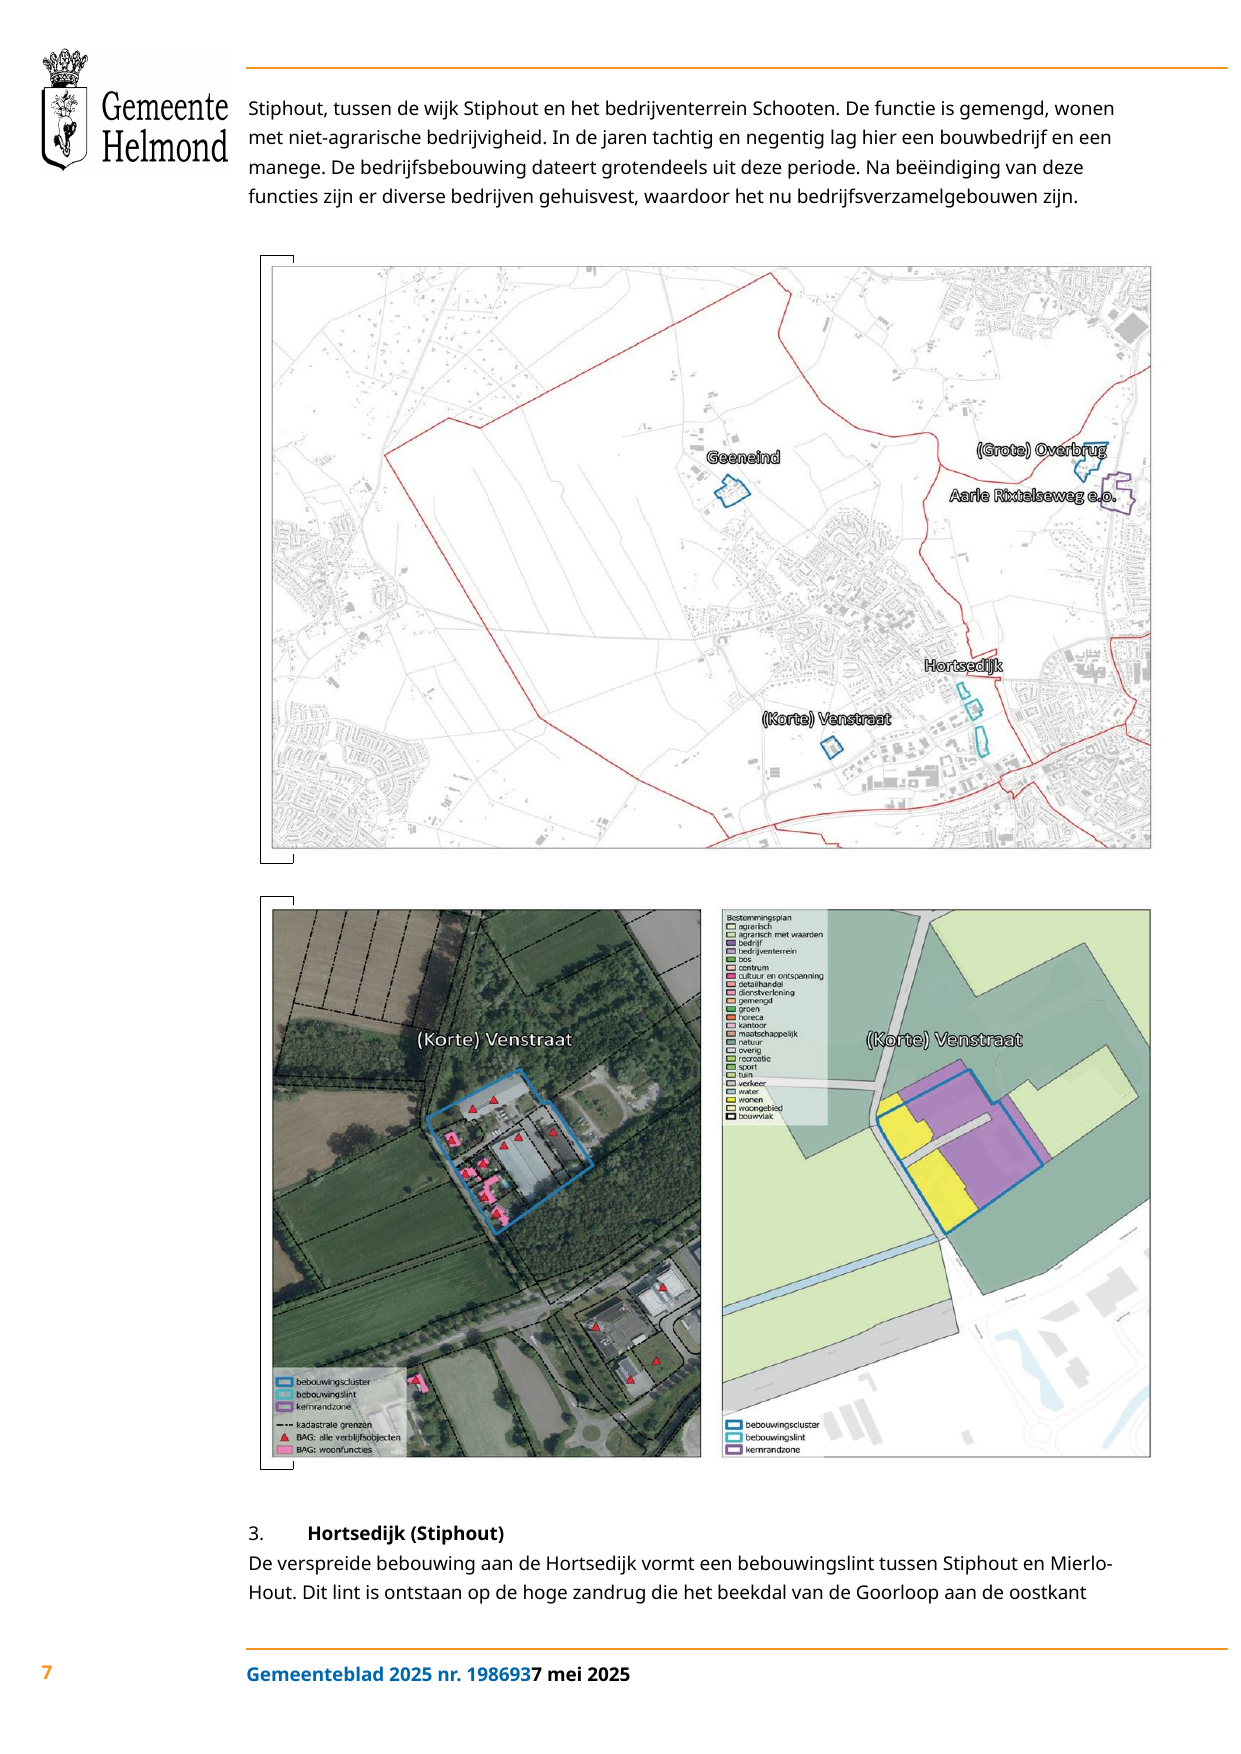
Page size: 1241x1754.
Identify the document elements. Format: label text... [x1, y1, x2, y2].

picture [41, 47, 231, 172]
list Hortsedijk (Stiphout) [248, 1520, 1152, 1546]
text Stiphout, tussen de wijk Stiphout en het bedrijventerrein Schooten. De functie is gemengd, wonen met niet-agrarische bedrijvigheid. In de jaren tachtig en negentig lag hier een bouwbedrijf en een manege. De bedrijfsbebouwing dateert grotendeels uit deze periode. Na beëindiging van deze functies zijn er diverse bedrijven gehuisvest, waardoor het nu bedrijfsverzamelgebouwen zijn. [248, 95, 1152, 209]
text De verspreide bebouwing aan de Hortsedijk vormt een bebouwingslint tussen Stiphout en Mierlo-Hout. Dit lint is ontstaan op de hoge zandrug die het beekdal van de Goorloop aan de oostkant [248, 1550, 1152, 1605]
picture [268, 263, 1155, 854]
picture [268, 905, 1155, 1461]
